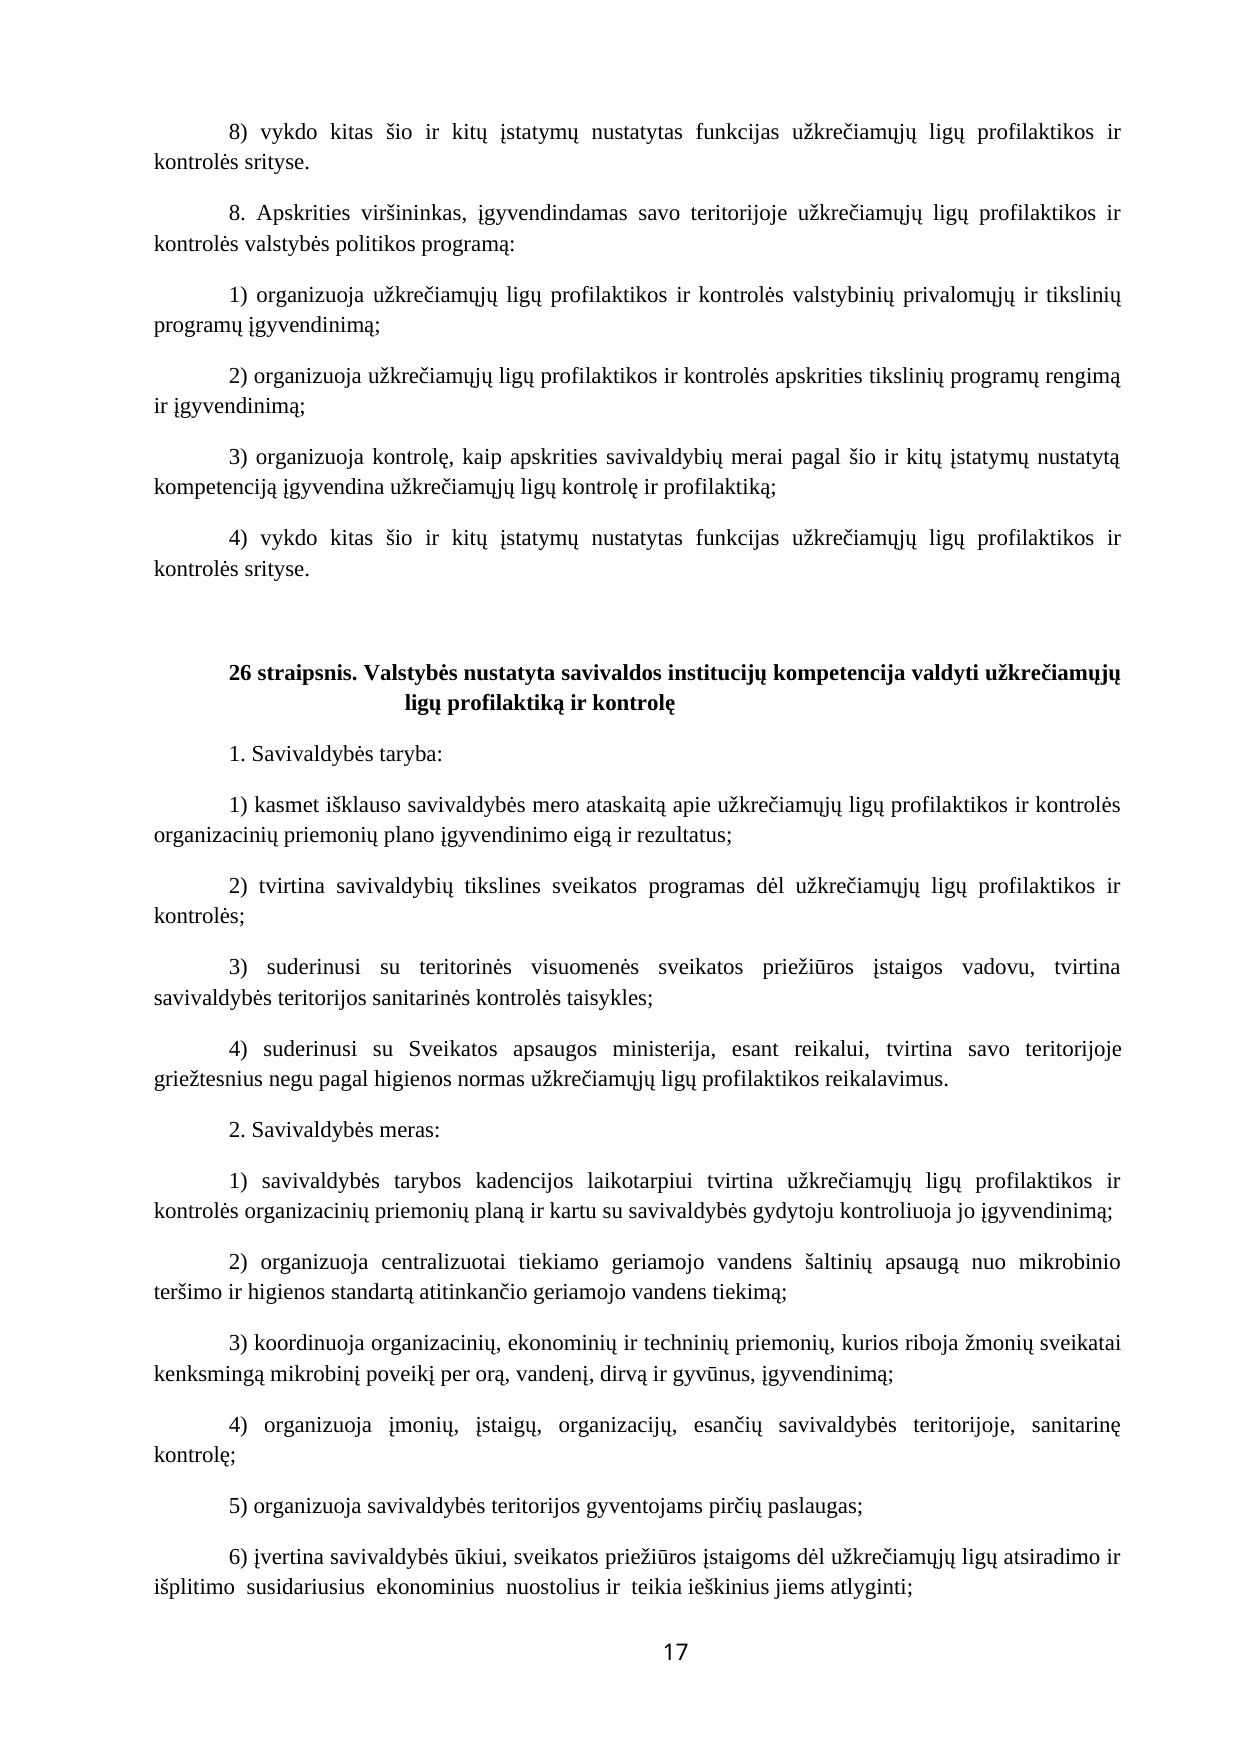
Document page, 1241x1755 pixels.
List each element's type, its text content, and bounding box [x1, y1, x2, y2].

text 3) koordinuoja organizacinių, ekonominių ir techninių priemonių, kurios riboja žmonių sveikatai kenksmingą mikrobinį poveikį per orą, vandenį, dirvą ir gyvūnus, įgyvendinimą; [153, 1329, 1122, 1386]
text 2) organizuoja užkrečiamųjų ligų profilaktikos ir kontrolės apskrities tikslinių programų rengimą ir įgyvendinimą; [153, 362, 1122, 418]
text 1) organizuoja užkrečiamųjų ligų profilaktikos ir kontrolės valstybinių privalomųjų ir tikslinių programų įgyvendinimą; [153, 281, 1122, 337]
text 5) organizuoja savivaldybės teritorijos gyventojams pirčių paslaugas; [153, 1492, 1122, 1518]
text 2) organizuoja centralizuotai tiekiamo geriamojo vandens šaltinių apsaugą nuo mikrobinio teršimo ir higienos standartą atitinkančio geriamojo vandens tiekimą; [153, 1248, 1122, 1305]
text 1) kasmet išklauso savivaldybės mero ataskaitą apie užkrečiamųjų ligų profilaktikos ir kontrolės organizacinių priemonių plano įgyvendinimo eigą ir rezultatus; [153, 791, 1122, 847]
text 4) vykdo kitas šio ir kitų įstatymų nustatytas funkcijas užkrečiamųjų ligų profilaktikos ir kontrolės srityse. [153, 524, 1122, 581]
text 8) vykdo kitas šio ir kitų įstatymų nustatytas funkcijas užkrečiamųjų ligų profilaktikos ir kontrolės srityse. [153, 118, 1122, 175]
text 4) organizuoja įmonių, įstaigų, organizacijų, esančių savivaldybės teritorijoje, sanitarinę kontrolę; [153, 1411, 1122, 1467]
text 1. Savivaldybės taryba: [153, 740, 1122, 766]
text 2. Savivaldybės meras: [153, 1116, 1122, 1142]
text 26 straipsnis. Valstybės nustatyta savivaldos institucijų kompetencija valdyti užkrečiamųjų ligų profilaktiką ir kontrolę [228, 659, 1122, 715]
text 1) savivaldybės tarybos kadencijos laikotarpiui tvirtina užkrečiamųjų ligų profilaktikos ir kontrolės organizacinių priemonių planą ir kartu su savivaldybės gydytoju kontroliuoja jo įgyvendinimą; [153, 1167, 1122, 1223]
text 2) tvirtina savivaldybių tikslines sveikatos programas dėl užkrečiamųjų ligų profilaktikos ir kontrolės; [153, 872, 1122, 929]
text 6) įvertina savivaldybės ūkiui, sveikatos priežiūros įstaigoms dėl užkrečiamųjų ligų atsiradimo ir išplitimo susidariusius ekonominius nuostolius ir teikia ieškinius jiems atlyginti; [153, 1543, 1122, 1599]
text 3) suderinusi su teritorinės visuomenės sveikatos priežiūros įstaigos vadovu, tvirtina savivaldybės teritorijos sanitarinės kontrolės taisykles; [153, 953, 1122, 1010]
text 4) suderinusi su Sveikatos apsaugos ministerija, esant reikalui, tvirtina savo teritorijoje griežtesnius negu pagal higienos normas užkrečiamųjų ligų profilaktikos reikalavimus. [153, 1035, 1122, 1091]
text 3) organizuoja kontrolę, kaip apskrities savivaldybių merai pagal šio ir kitų įstatymų nustatytą kompetenciją įgyvendina užkrečiamųjų ligų kontrolę ir profilaktiką; [153, 443, 1122, 500]
text 8. Apskrities viršininkas, įgyvendindamas savo teritorijoje užkrečiamųjų ligų profilaktikos ir kontrolės valstybės politikos programą: [153, 199, 1122, 256]
